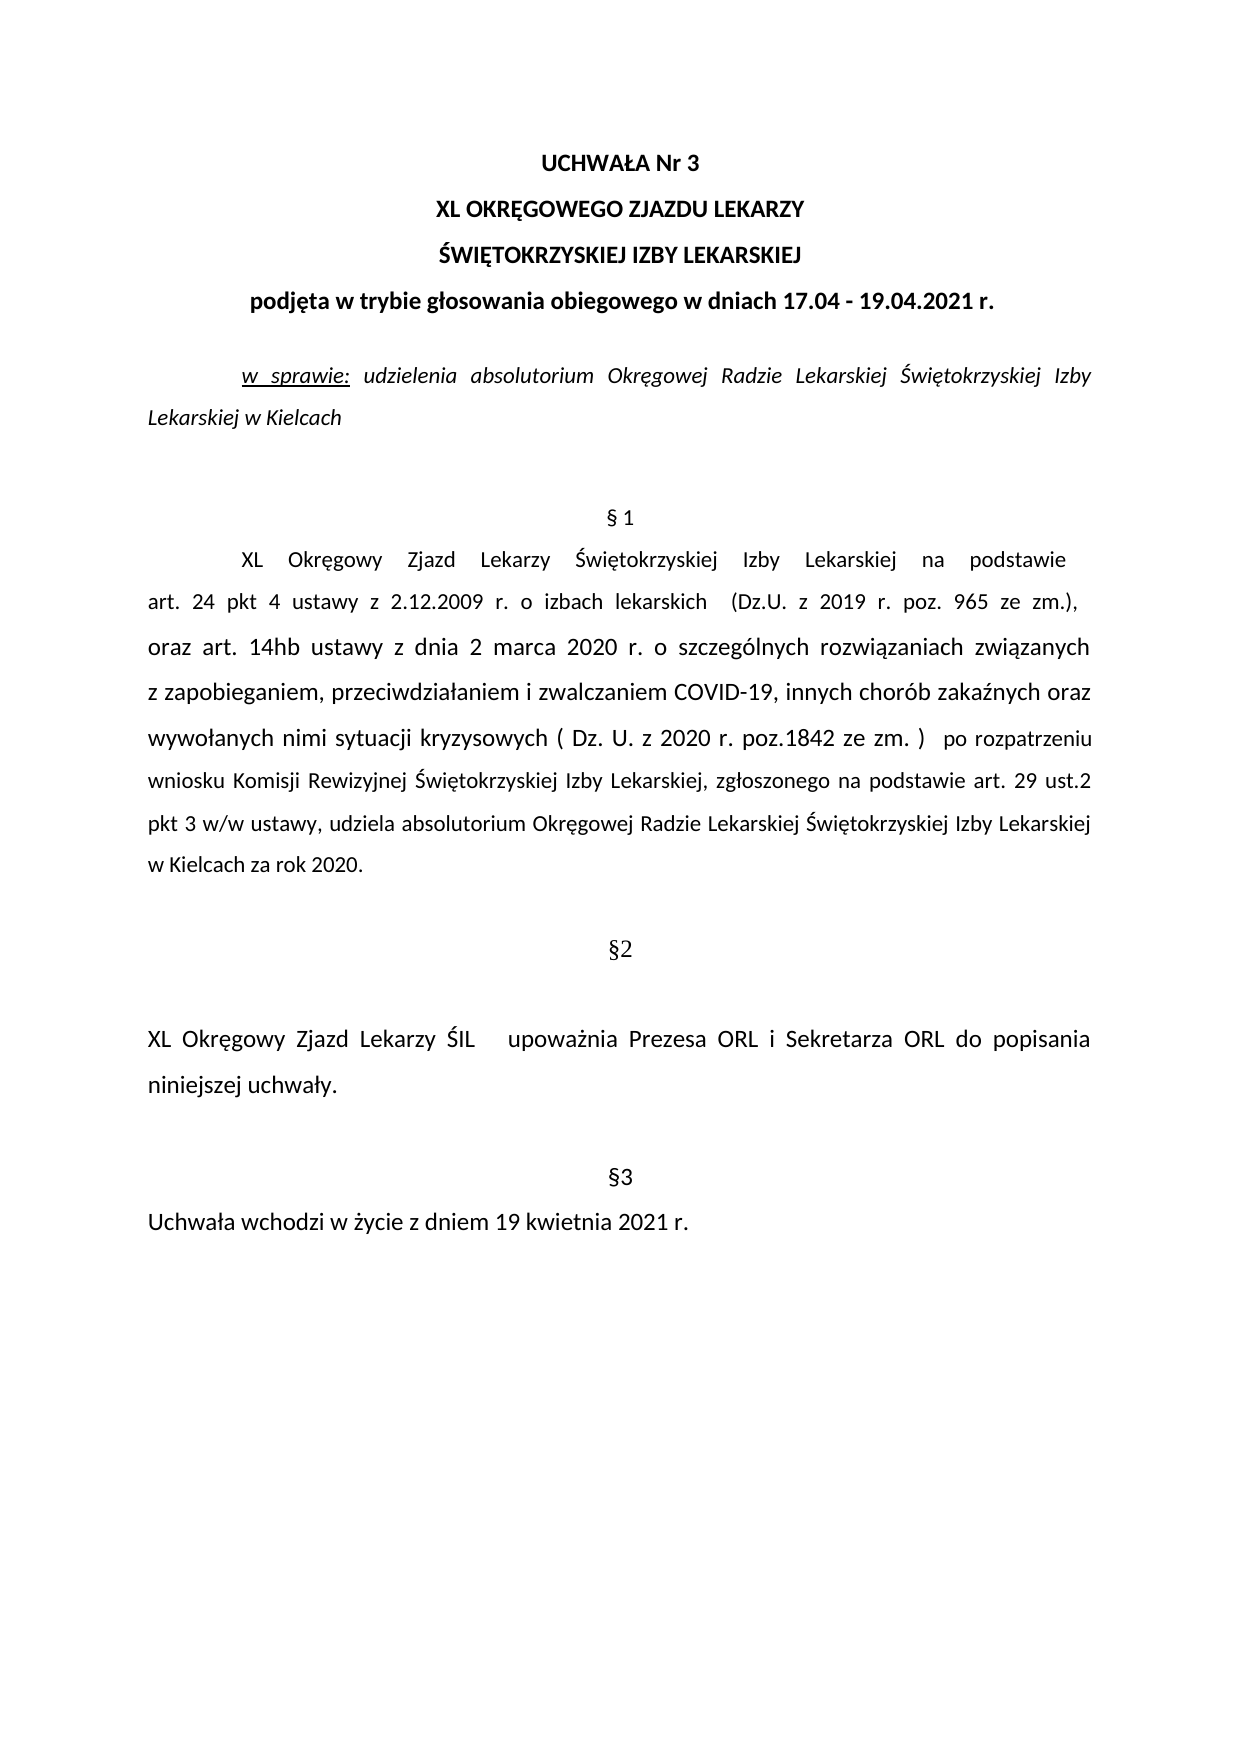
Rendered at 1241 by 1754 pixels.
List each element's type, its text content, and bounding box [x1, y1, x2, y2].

text XL OKRĘGOWEGO ZJAZDU LEKARZY [148, 193, 1093, 224]
text podjęta w trybie głosowania obiegowego w dniach 17.04 - 19.04.2021 r. [148, 285, 1093, 315]
text §3 [148, 1161, 1093, 1191]
text w sprawie: udzielenia absolutorium Okręgowej Radzie Lekarskiej Świętokrzyskiej Izby Lekarskiej w Kielcach [148, 361, 1093, 431]
text §2 [148, 934, 1093, 963]
text XL Okręgowy Zjazd Lekarzy Świętokrzyskiej Izby Lekarskiej na podstawie art. 24 pkt 4 ustawy z 2.12.2009 r. o izbach lekarskich (Dz.U. z 2019 r. poz. 965 ze zm.), oraz art. 14hb ustawy z dnia 2 marca 2020 r. o szczególnych rozwiązaniach związanych z zapobieganiem, przeciwdziałaniem i zwalczaniem COVID-19, innych chorób zakaźnych oraz wywołanych nimi sytuacji kryzysowych ( Dz. U. z 2020 r. poz.1842 ze zm. ) po rozpatrzeniu wniosku Komisji Rewizyjnej Świętokrzyskiej Izby Lekarskiej, zgłoszonego na podstawie art. 29 ust.2 pkt 3 w/w ustawy, udziela absolutorium Okręgowej Radzie Lekarskiej Świętokrzyskiej Izby Lekarskiej w Kielcach za rok 2020. [148, 546, 1093, 879]
text Uchwała wchodzi w życie z dniem 19 kwietnia 2021 r. [148, 1206, 1093, 1237]
subtitle ŚWIĘTOKRZYSKIEJ IZBY LEKARSKIEJ [148, 239, 1093, 269]
text UCHWAŁA Nr 3 [148, 148, 1093, 178]
text XL Okręgowy Zjazd Lekarzy ŚIL upoważnia Prezesa ORL i Sekretarza ORL do popisania niniejszej uchwały. [148, 1023, 1093, 1100]
text § 1 [148, 503, 1093, 532]
